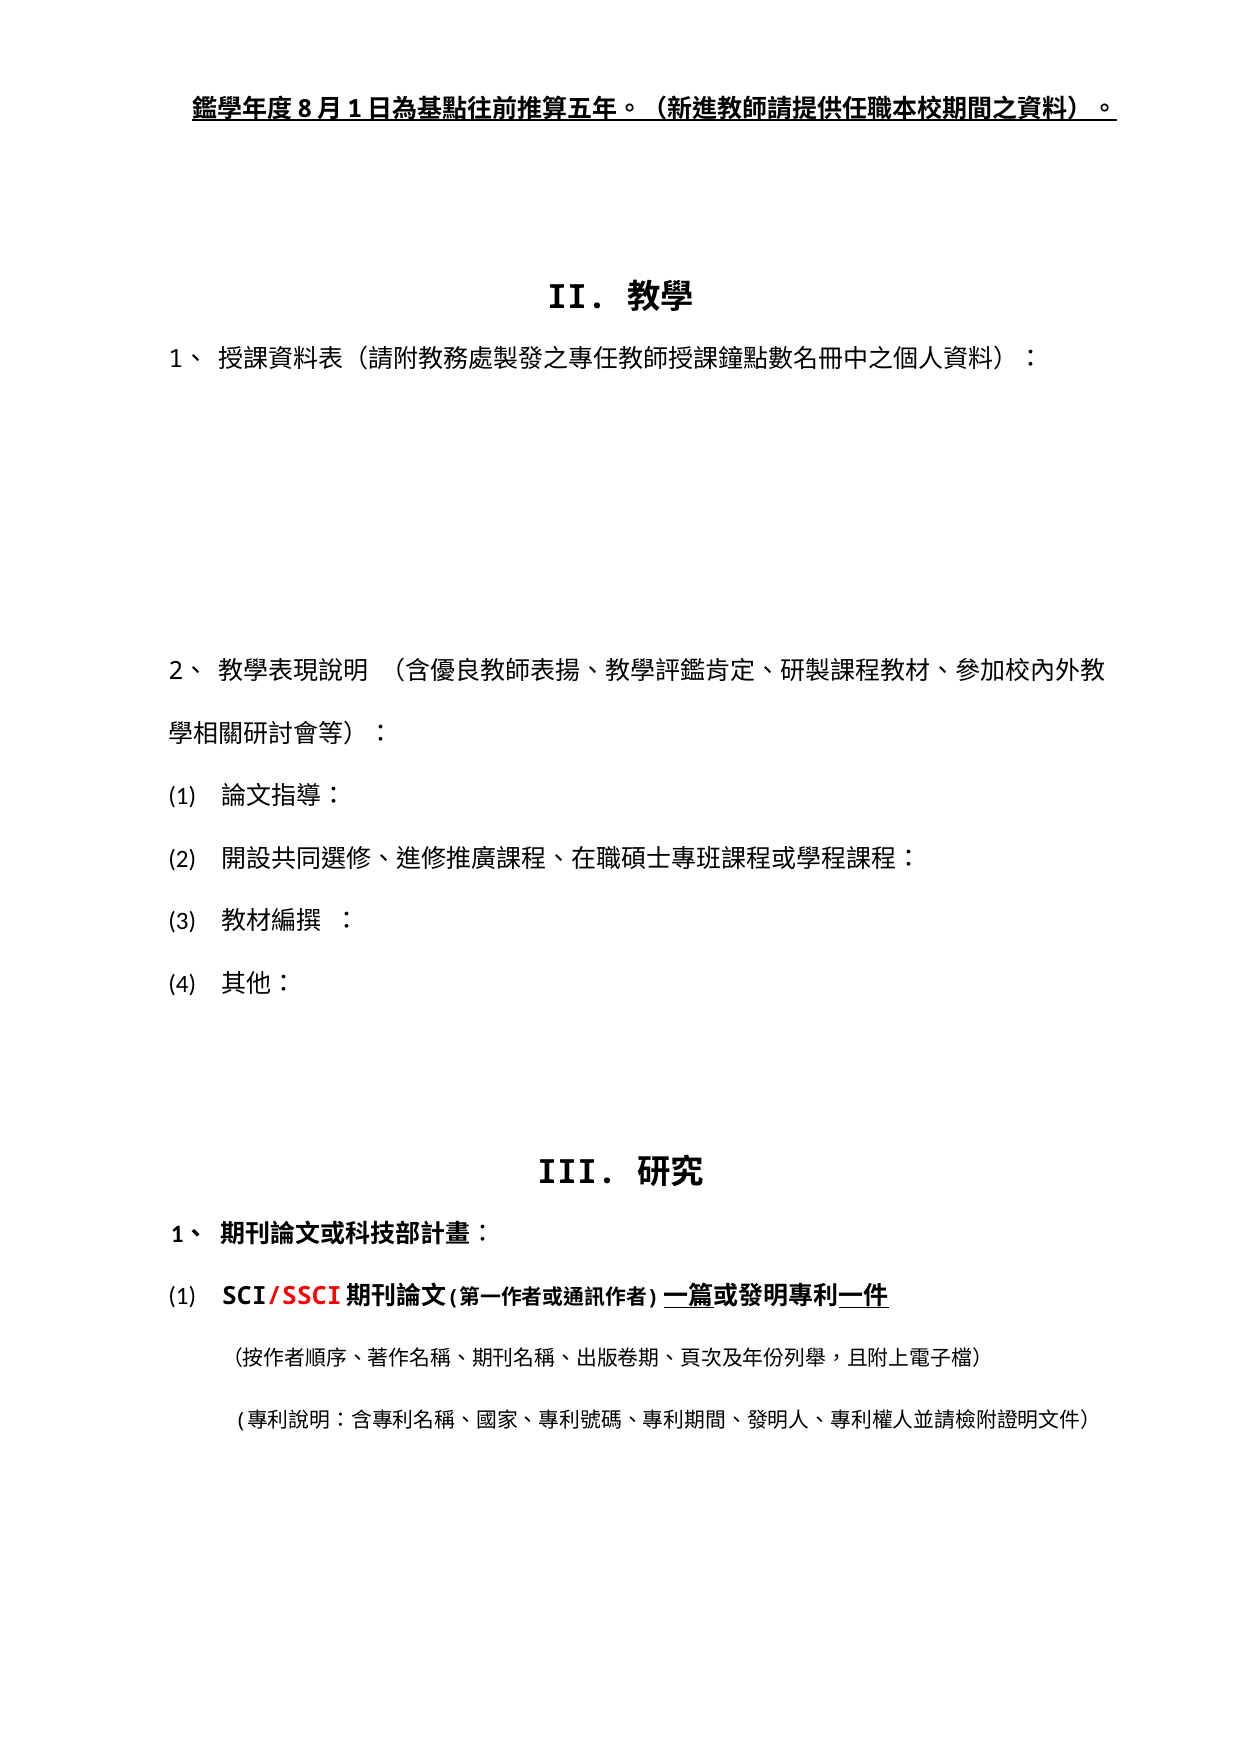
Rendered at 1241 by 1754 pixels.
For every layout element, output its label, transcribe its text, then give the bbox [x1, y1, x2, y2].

list 論文指導： [168, 752, 1122, 814]
list 開設共同選修、進修推廣課程、在職碩士專班課程或學程課程： [168, 814, 1122, 877]
list 教材編撰 ： [168, 877, 1122, 939]
text (專利說明：含專利名稱、國家、專利號碼、專利期間、發明人、專利權人並請檢附證明文件） [172, 1377, 1122, 1439]
text 鑑學年度8月1日為基點往前推算五年。（新進教師請提供任職本校期間之資料）。 [118, 64, 1122, 127]
list 其他： [168, 939, 1122, 1002]
list 教學表現說明 （含優良教師表揚、教學評鑑肯定、研製課程教材、參加校內外教學相關研討會等）： [168, 627, 1122, 752]
list 授課資料表（請附教務處製發之專任教師授課鐘點數名冊中之個人資料）： [168, 314, 1122, 377]
text III. 研究 [118, 1127, 1122, 1189]
text II. 教學 [118, 252, 1122, 314]
list 期刊論文或科技部計畫： [171, 1189, 1122, 1252]
text （按作者順序、著作名稱、期刊名稱、出版卷期、頁次及年份列舉，且附上電子檔） [172, 1314, 1122, 1377]
list SCI/SSCI期刊論文(第一作者或通訊作者) 一篇或發明專利一件 [168, 1252, 1122, 1314]
